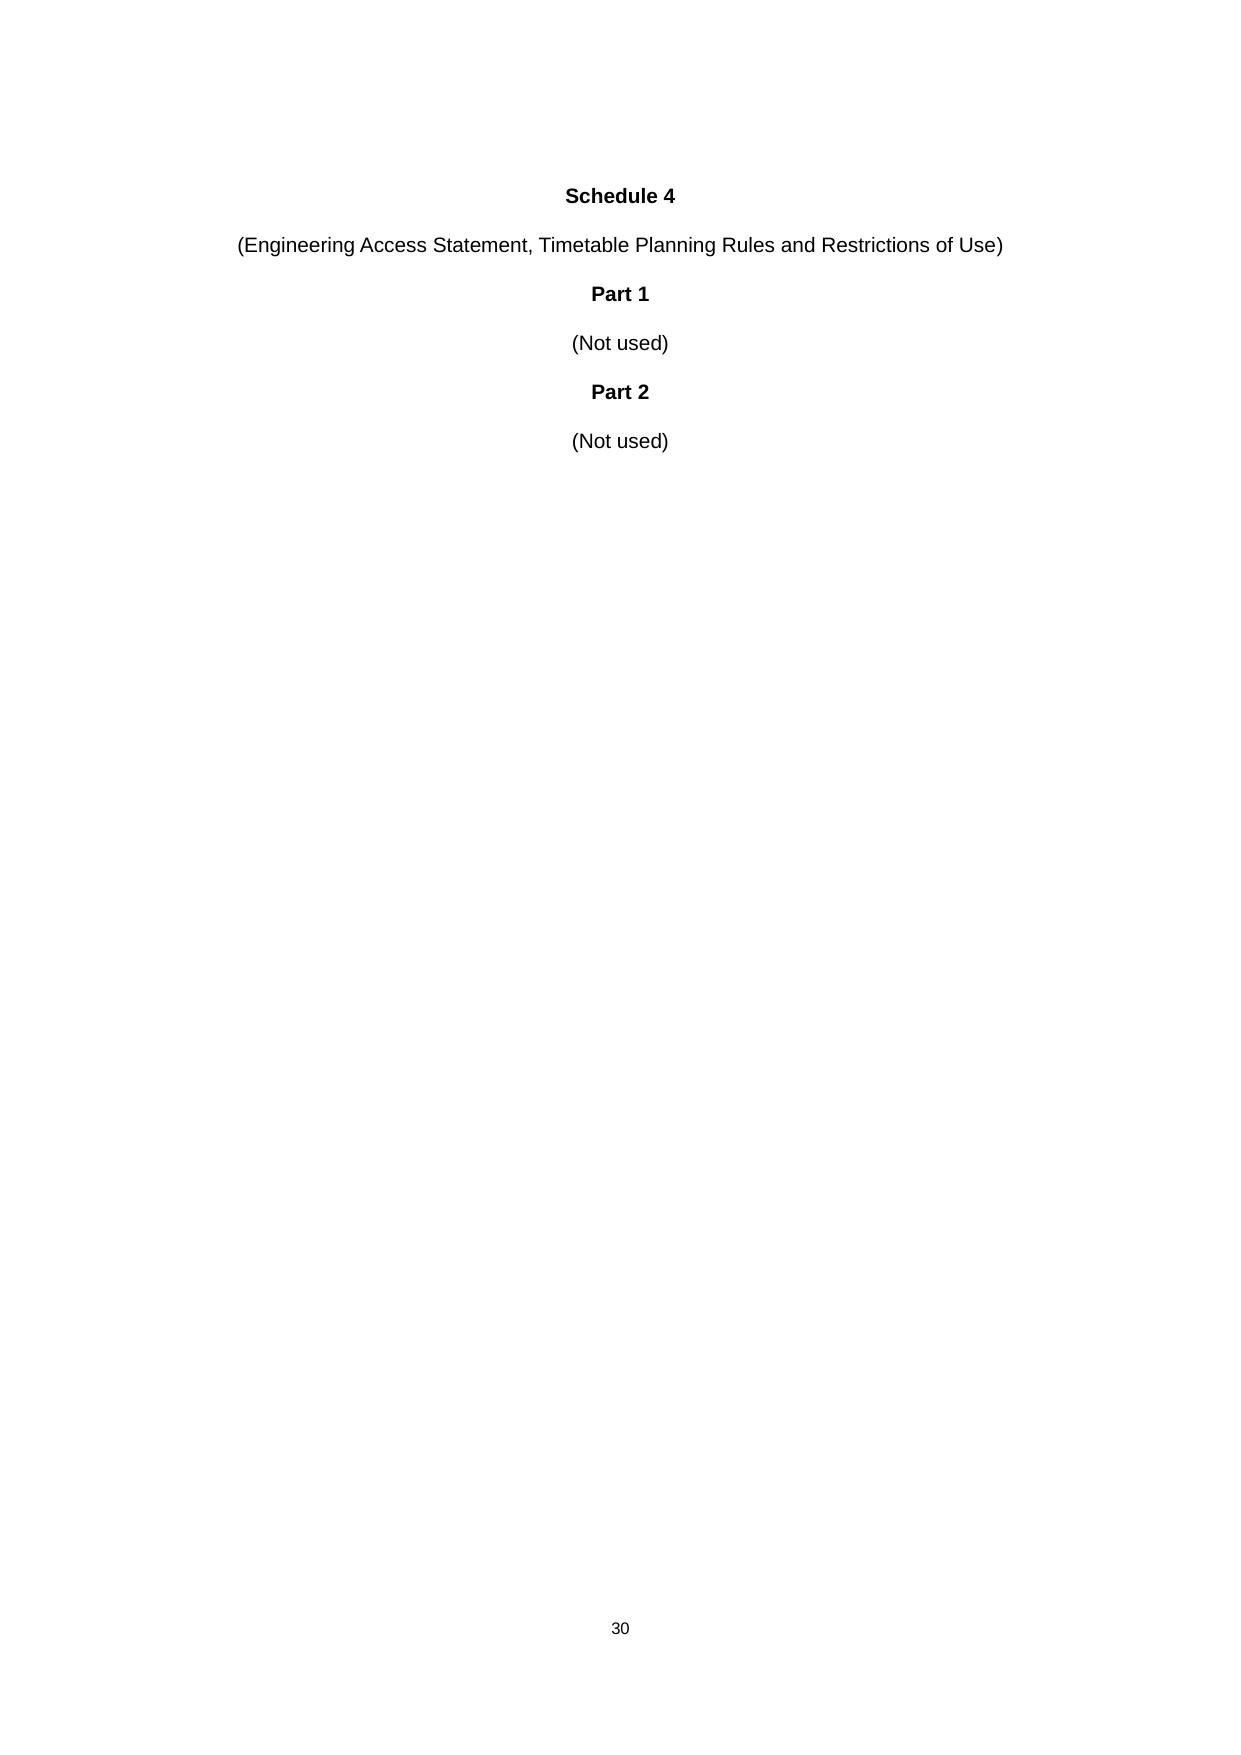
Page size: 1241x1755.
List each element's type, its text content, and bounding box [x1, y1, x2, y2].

list (Not used) [148, 429, 1093, 453]
list (Not used) [148, 331, 1093, 355]
list (Engineering Access Statement, Timetable Planning Rules and Restrictions of Use) [148, 233, 1093, 257]
list Schedule 4 [148, 184, 1093, 208]
list Part 2 [148, 380, 1093, 404]
list Part 1 [148, 282, 1093, 306]
